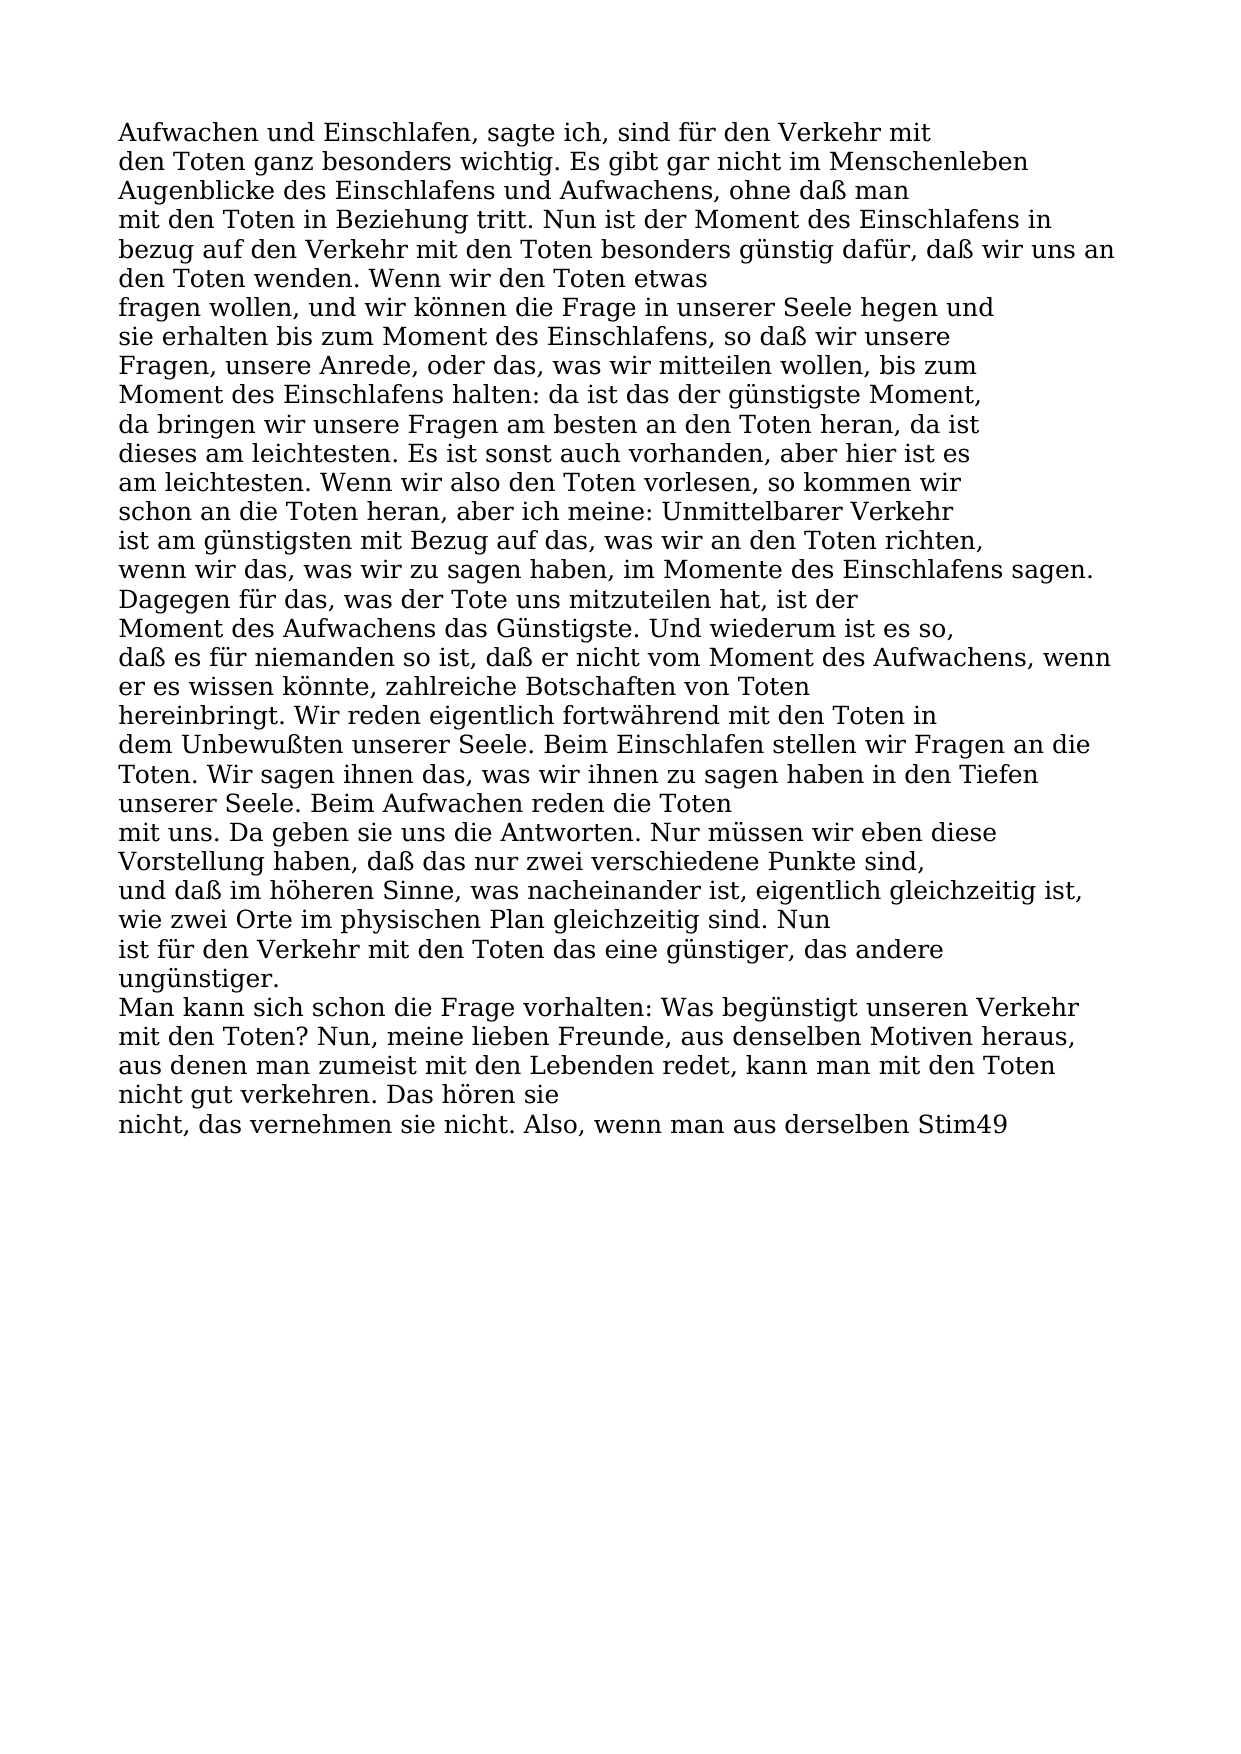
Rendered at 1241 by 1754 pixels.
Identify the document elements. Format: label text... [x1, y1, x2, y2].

text Man kann sich schon die Frage vorhalten: Was begünstigt unseren Verkehr mit den Toten? Nun, meine lieben Freunde, aus denselben Motiven heraus, aus denen man zumeist mit den Lebenden redet, kann man mit den Toten nicht gut verkehren. Das hören sie [118, 993, 1122, 1110]
text Moment des Einschlafens halten: da ist das der günstigste Moment, [118, 381, 1122, 410]
text wenn wir das, was wir zu sagen haben, im Momente des Einschlafens sagen. Dagegen für das, was der Tote uns mitzuteilen hat, ist der [118, 556, 1122, 614]
text fragen wollen, und wir können die Frage in unserer Seele hegen und [118, 293, 1122, 322]
text ungünstiger. [118, 964, 1122, 993]
text mit uns. Da geben sie uns die Antworten. Nur müssen wir eben diese Vorstellung haben, daß das nur zwei verschiedene Punkte sind, [118, 818, 1122, 876]
text da bringen wir unsere Fragen am besten an den Toten heran, da ist [118, 410, 1122, 439]
text dem Unbewußten unserer Seele. Beim Einschlafen stellen wir Fragen an die Toten. Wir sagen ihnen das, was wir ihnen zu sagen haben in den Tiefen unserer Seele. Beim Aufwachen reden die Toten [118, 731, 1122, 818]
text ist für den Verkehr mit den Toten das eine günstiger, das andere [118, 935, 1122, 964]
text hereinbringt. Wir reden eigentlich fortwährend mit den Toten in [118, 701, 1122, 731]
text dieses am leichtesten. Es ist sonst auch vorhanden, aber hier ist es [118, 439, 1122, 468]
text ist am günstigsten mit Bezug auf das, was wir an den Toten richten, [118, 526, 1122, 556]
text am leichtesten. Wenn wir also den Toten vorlesen, so kommen wir [118, 468, 1122, 497]
text schon an die Toten heran, aber ich meine: Unmittelbarer Verkehr [118, 497, 1122, 526]
text sie erhalten bis zum Moment des Einschlafens, so daß wir unsere [118, 322, 1122, 351]
text den Toten ganz besonders wichtig. Es gibt gar nicht im Menschenleben Augenblicke des Einschlafens und Aufwachens, ohne daß man [118, 147, 1122, 206]
text nicht, das vernehmen sie nicht. Also, wenn man aus derselben Stim49 [118, 1110, 1122, 1139]
text mit den Toten in Beziehung tritt. Nun ist der Moment des Einschlafens in bezug auf den Verkehr mit den Toten besonders günstig dafür, daß wir uns an den Toten wenden. Wenn wir den Toten etwas [118, 206, 1122, 293]
text daß es für niemanden so ist, daß er nicht vom Moment des Aufwachens, wenn er es wissen könnte, zahlreiche Botschaften von Toten [118, 643, 1122, 701]
text Aufwachen und Einschlafen, sagte ich, sind für den Verkehr mit [118, 118, 1122, 147]
text und daß im höheren Sinne, was nacheinander ist, eigentlich gleichzeitig ist, wie zwei Orte im physischen Plan gleichzeitig sind. Nun [118, 876, 1122, 935]
text Fragen, unsere Anrede, oder das, was wir mitteilen wollen, bis zum [118, 351, 1122, 381]
text Moment des Aufwachens das Günstigste. Und wiederum ist es so, [118, 614, 1122, 643]
